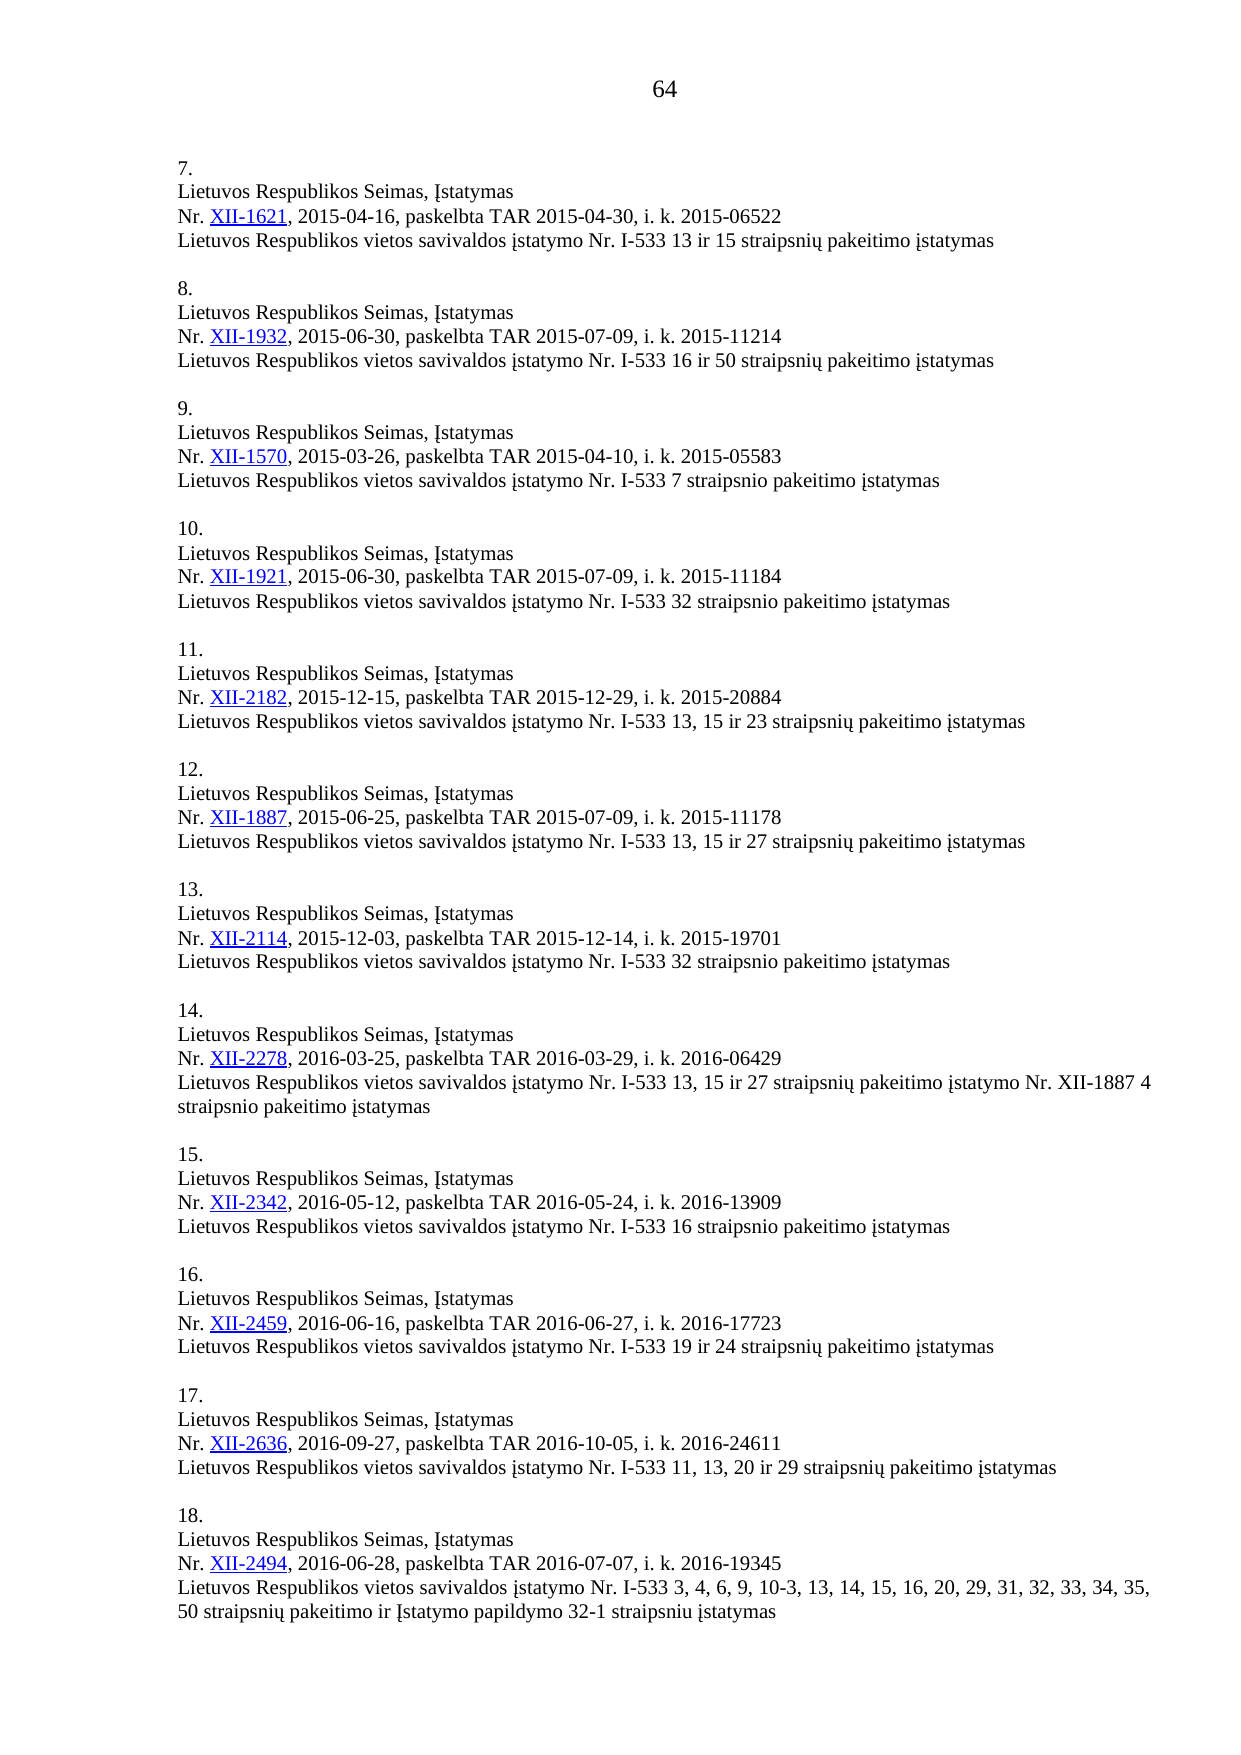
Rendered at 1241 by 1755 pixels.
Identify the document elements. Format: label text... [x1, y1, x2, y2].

text Lietuvos Respublikos vietos savivaldos įstatymo Nr. I-533 16 ir 50 straipsnių pakeitimo įstatymas [177, 348, 1152, 372]
text Lietuvos Respublikos Seimas, Įstatymas [177, 179, 1152, 203]
text Lietuvos Respublikos vietos savivaldos įstatymo Nr. I-533 19 ir 24 straipsnių pakeitimo įstatymas [177, 1334, 1152, 1358]
text Lietuvos Respublikos Seimas, Įstatymas [177, 1022, 1152, 1046]
text Nr. XII-2459, 2016-06-16, paskelbta TAR 2016-06-27, i. k. 2016-17723 [177, 1310, 1152, 1334]
text Lietuvos Respublikos vietos savivaldos įstatymo Nr. I-533 13 ir 15 straipsnių pakeitimo įstatymas [177, 228, 1152, 252]
text 16. [177, 1262, 1152, 1286]
text 10. [177, 516, 1152, 540]
text Lietuvos Respublikos Seimas, Įstatymas [177, 540, 1152, 564]
text Lietuvos Respublikos Seimas, Įstatymas [177, 420, 1152, 444]
text Lietuvos Respublikos vietos savivaldos įstatymo Nr. I-533 16 straipsnio pakeitimo įstatymas [177, 1214, 1152, 1238]
text Lietuvos Respublikos Seimas, Įstatymas [177, 901, 1152, 925]
text Lietuvos Respublikos Seimas, Įstatymas [177, 781, 1152, 805]
text 15. [177, 1142, 1152, 1166]
text Lietuvos Respublikos vietos savivaldos įstatymo Nr. I-533 7 straipsnio pakeitimo įstatymas [177, 468, 1152, 492]
text 14. [177, 998, 1152, 1022]
text Lietuvos Respublikos vietos savivaldos įstatymo Nr. I-533 13, 15 ir 27 straipsnių pakeitimo įstatymo Nr. XII-1887 4 straipsnio pakeitimo įstatymas [177, 1070, 1152, 1118]
text Nr. XII-2278, 2016-03-25, paskelbta TAR 2016-03-29, i. k. 2016-06429 [177, 1046, 1152, 1070]
text Nr. XII-2636, 2016-09-27, paskelbta TAR 2016-10-05, i. k. 2016-24611 [177, 1431, 1152, 1455]
text Lietuvos Respublikos vietos savivaldos įstatymo Nr. I-533 11, 13, 20 ir 29 straipsnių pakeitimo įstatymas [177, 1455, 1152, 1479]
text Nr. XII-2182, 2015-12-15, paskelbta TAR 2015-12-29, i. k. 2015-20884 [177, 685, 1152, 709]
text Lietuvos Respublikos Seimas, Įstatymas [177, 1407, 1152, 1431]
text 8. [177, 276, 1152, 300]
text Lietuvos Respublikos vietos savivaldos įstatymo Nr. I-533 13, 15 ir 23 straipsnių pakeitimo įstatymas [177, 709, 1152, 733]
text Nr. XII-2494, 2016-06-28, paskelbta TAR 2016-07-07, i. k. 2016-19345 [177, 1551, 1152, 1575]
text Lietuvos Respublikos vietos savivaldos įstatymo Nr. I-533 32 straipsnio pakeitimo įstatymas [177, 588, 1152, 613]
text Nr. XII-1570, 2015-03-26, paskelbta TAR 2015-04-10, i. k. 2015-05583 [177, 444, 1152, 468]
text Lietuvos Respublikos vietos savivaldos įstatymo Nr. I-533 32 straipsnio pakeitimo įstatymas [177, 949, 1152, 973]
text Lietuvos Respublikos Seimas, Įstatymas [177, 1166, 1152, 1190]
text 9. [177, 396, 1152, 420]
text 7. [177, 155, 1152, 179]
text Lietuvos Respublikos Seimas, Įstatymas [177, 1286, 1152, 1310]
text 12. [177, 757, 1152, 781]
text Lietuvos Respublikos Seimas, Įstatymas [177, 661, 1152, 685]
text Lietuvos Respublikos Seimas, Įstatymas [177, 300, 1152, 324]
text Nr. XII-1932, 2015-06-30, paskelbta TAR 2015-07-09, i. k. 2015-11214 [177, 324, 1152, 348]
text Nr. XII-2114, 2015-12-03, paskelbta TAR 2015-12-14, i. k. 2015-19701 [177, 925, 1152, 949]
text Nr. XII-2342, 2016-05-12, paskelbta TAR 2016-05-24, i. k. 2016-13909 [177, 1190, 1152, 1214]
text 13. [177, 877, 1152, 901]
text Nr. XII-1621, 2015-04-16, paskelbta TAR 2015-04-30, i. k. 2015-06522 [177, 203, 1152, 228]
text 11. [177, 637, 1152, 661]
text 18. [177, 1503, 1152, 1527]
text Nr. XII-1921, 2015-06-30, paskelbta TAR 2015-07-09, i. k. 2015-11184 [177, 564, 1152, 588]
text Lietuvos Respublikos vietos savivaldos įstatymo Nr. I-533 3, 4, 6, 9, 10-3, 13, 14, 15, 16, 20, 29, 31, 32, 33, 34, 35, 50 straipsnių pakeitimo ir Įstatymo papildymo 32-1 straipsniu įstatymas [177, 1575, 1152, 1623]
text Lietuvos Respublikos Seimas, Įstatymas [177, 1527, 1152, 1551]
text 17. [177, 1383, 1152, 1407]
text Lietuvos Respublikos vietos savivaldos įstatymo Nr. I-533 13, 15 ir 27 straipsnių pakeitimo įstatymas [177, 829, 1152, 853]
text Nr. XII-1887, 2015-06-25, paskelbta TAR 2015-07-09, i. k. 2015-11178 [177, 805, 1152, 829]
